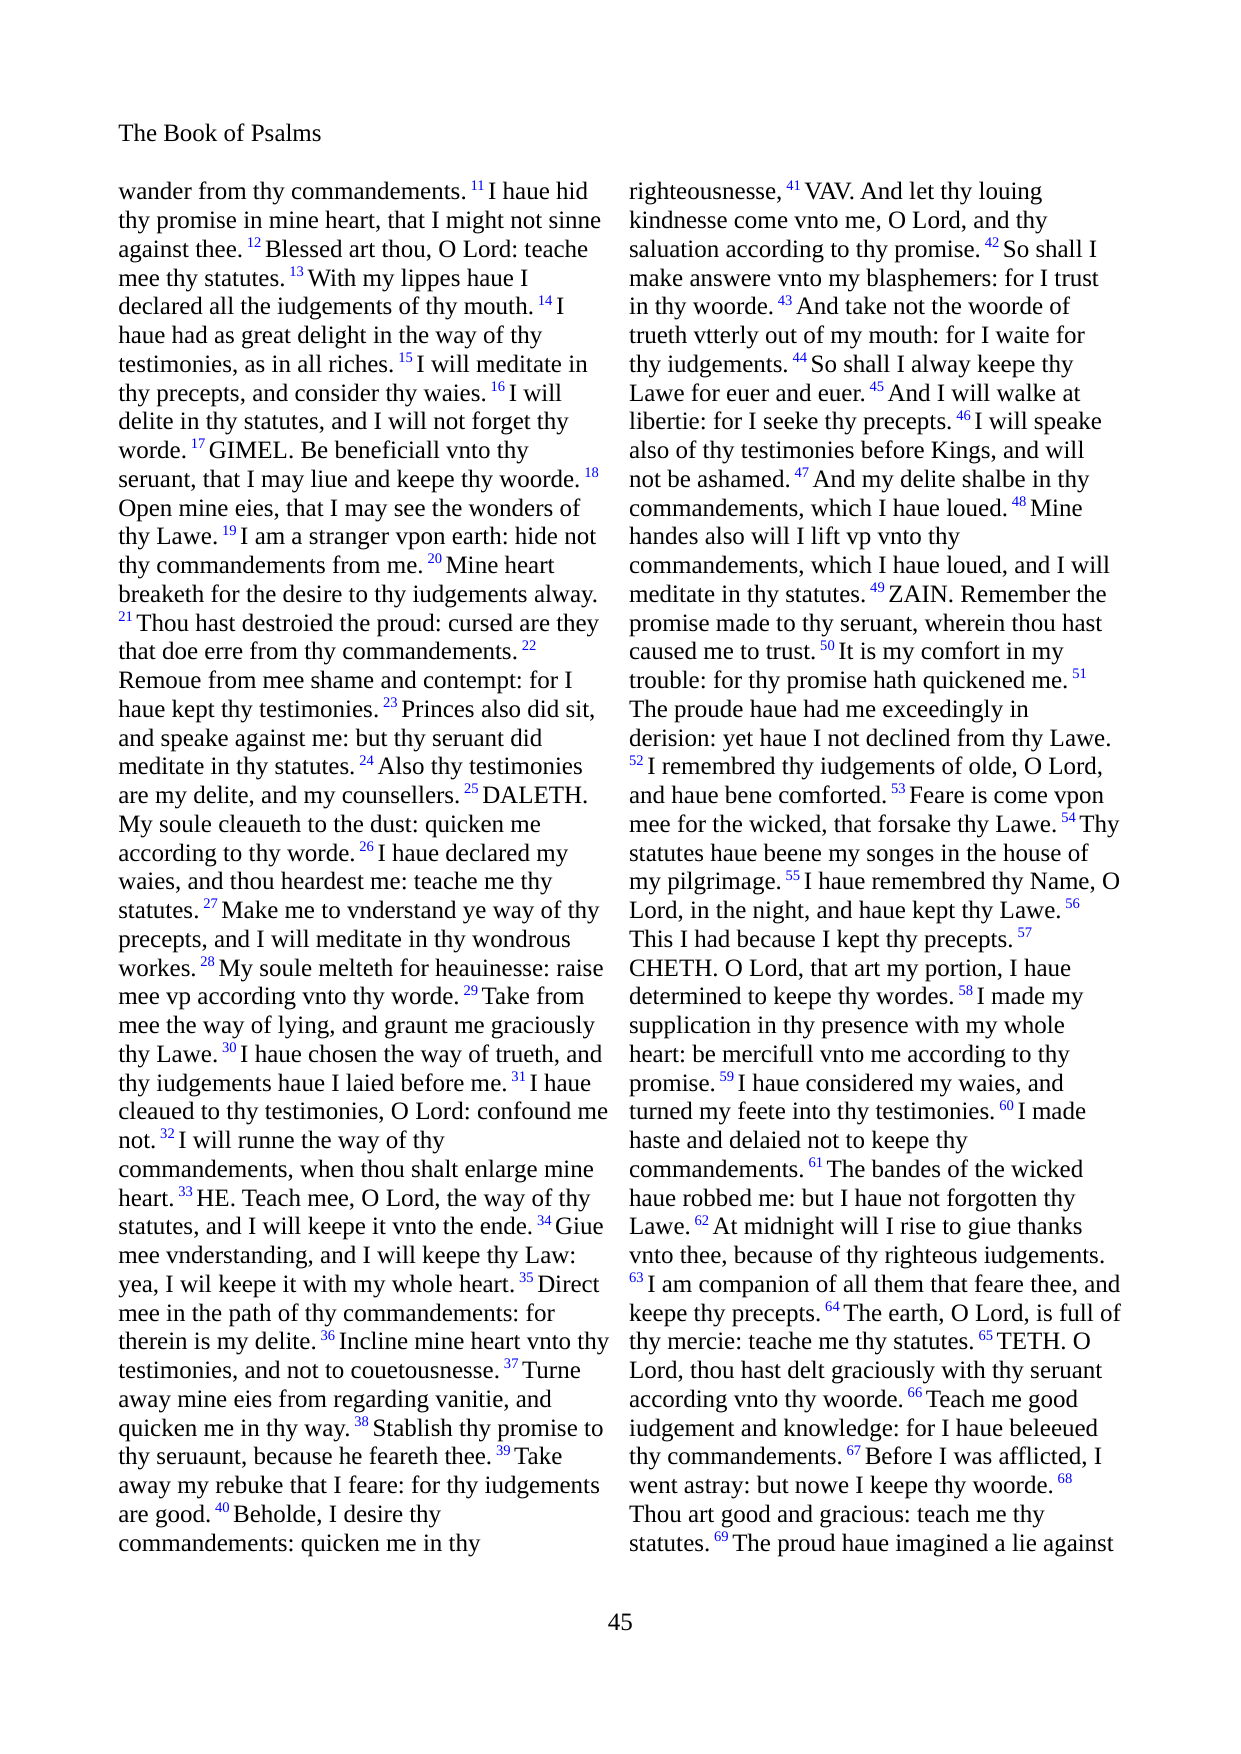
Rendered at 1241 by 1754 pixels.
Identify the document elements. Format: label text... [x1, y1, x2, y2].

text righteousnesse, 41 VAV. And let thy louing kindnesse come vnto me, O Lord, and thy saluation according to thy promise. 42 So shall I make answere vnto my blasphemers: for I trust in thy woorde. 43 And take not the woorde of trueth vtterly out of my mouth: for I waite for thy iudgements. 44 So shall I alway keepe thy Lawe for euer and euer. 45 And I will walke at libertie: for I seeke thy precepts. 46 I will speake also of thy testimonies before Kings, and will not be ashamed. 47 And my delite shalbe in thy commandements, which I haue loued. 48 Mine handes also will I lift vp vnto thy commandements, which I haue loued, and I will meditate in thy statutes. 49 ZAIN. Remember the promise made to thy seruant, wherein thou hast caused me to trust. 50 It is my comfort in my trouble: for thy promise hath quickened me. 51 The proude haue had me exceedingly in derision: yet haue I not declined from thy Lawe. 52 I remembred thy iudgements of olde, O Lord, and haue bene comforted. 53 Feare is come vpon mee for the wicked, that forsake thy Lawe. 54 Thy statutes haue beene my songes in the house of my pilgrimage. 55 I haue remembred thy Name, O Lord, in the night, and haue kept thy Lawe. 56 This I had because I kept thy precepts. 57 CHETH. O Lord, that art my portion, I haue determined to keepe thy wordes. 58 I made my supplication in thy presence with my whole heart: be mercifull vnto me according to thy promise. 59 I haue considered my waies, and turned my feete into thy testimonies. 60 I made haste and delaied not to keepe thy commandements. 61 The bandes of the wicked haue robbed me: but I haue not forgotten thy Lawe. 62 At midnight will I rise to giue thanks vnto thee, because of thy righteous iudgements. 63 I am companion of all them that feare thee, and keepe thy precepts. 64 The earth, O Lord, is full of thy mercie: teache me thy statutes. 65 TETH. O Lord, thou hast delt graciously with thy seruant according vnto thy woorde. 66 Teach me good iudgement and knowledge: for I haue beleeued thy commandements. 67 Before I was afflicted, I went astray: but nowe I keepe thy woorde. 68 Thou art good and gracious: teach me thy statutes. 69 The proud haue imagined a lie against [629, 176, 1122, 1556]
text wander from thy commandements. 11 I haue hid thy promise in mine heart, that I might not sinne against thee. 12 Blessed art thou, O Lord: teache mee thy statutes. 13 With my lippes haue I declared all the iudgements of thy mouth. 14 I haue had as great delight in the way of thy testimonies, as in all riches. 15 I will meditate in thy precepts, and consider thy waies. 16 I will delite in thy statutes, and I will not forget thy worde. 17 GIMEL. Be beneficiall vnto thy seruant, that I may liue and keepe thy woorde. 18 Open mine eies, that I may see the wonders of thy Lawe. 19 I am a stranger vpon earth: hide not thy commandements from me. 20 Mine heart breaketh for the desire to thy iudgements alway. 21 Thou hast destroied the proud: cursed are they that doe erre from thy commandements. 22 Remoue from mee shame and contempt: for I haue kept thy testimonies. 23 Princes also did sit, and speake against me: but thy seruant did meditate in thy statutes. 24 Also thy testimonies are my delite, and my counsellers. 25 DALETH. My soule cleaueth to the dust: quicken me according to thy worde. 26 I haue declared my waies, and thou heardest me: teache me thy statutes. 27 Make me to vnderstand ye way of thy precepts, and I will meditate in thy wondrous workes. 28 My soule melteth for heauinesse: raise mee vp according vnto thy worde. 29 Take from mee the way of lying, and graunt me graciously thy Lawe. 30 I haue chosen the way of trueth, and thy iudgements haue I laied before me. 31 I haue cleaued to thy testimonies, O Lord: confound me not. 32 I will runne the way of thy commandements, when thou shalt enlarge mine heart. 33 HE. Teach mee, O Lord, the way of thy statutes, and I will keepe it vnto the ende. 34 Giue mee vnderstanding, and I will keepe thy Law: yea, I wil keepe it with my whole heart. 35 Direct mee in the path of thy commandements: for therein is my delite. 36 Incline mine heart vnto thy testimonies, and not to couetousnesse. 37 Turne away mine eies from regarding vanitie, and quicken me in thy way. 38 Stablish thy promise to thy seruaunt, because he feareth thee. 39 Take away my rebuke that I feare: for thy iudgements are good. 40 Beholde, I desire thy commandements: quicken me in thy [118, 176, 611, 1556]
